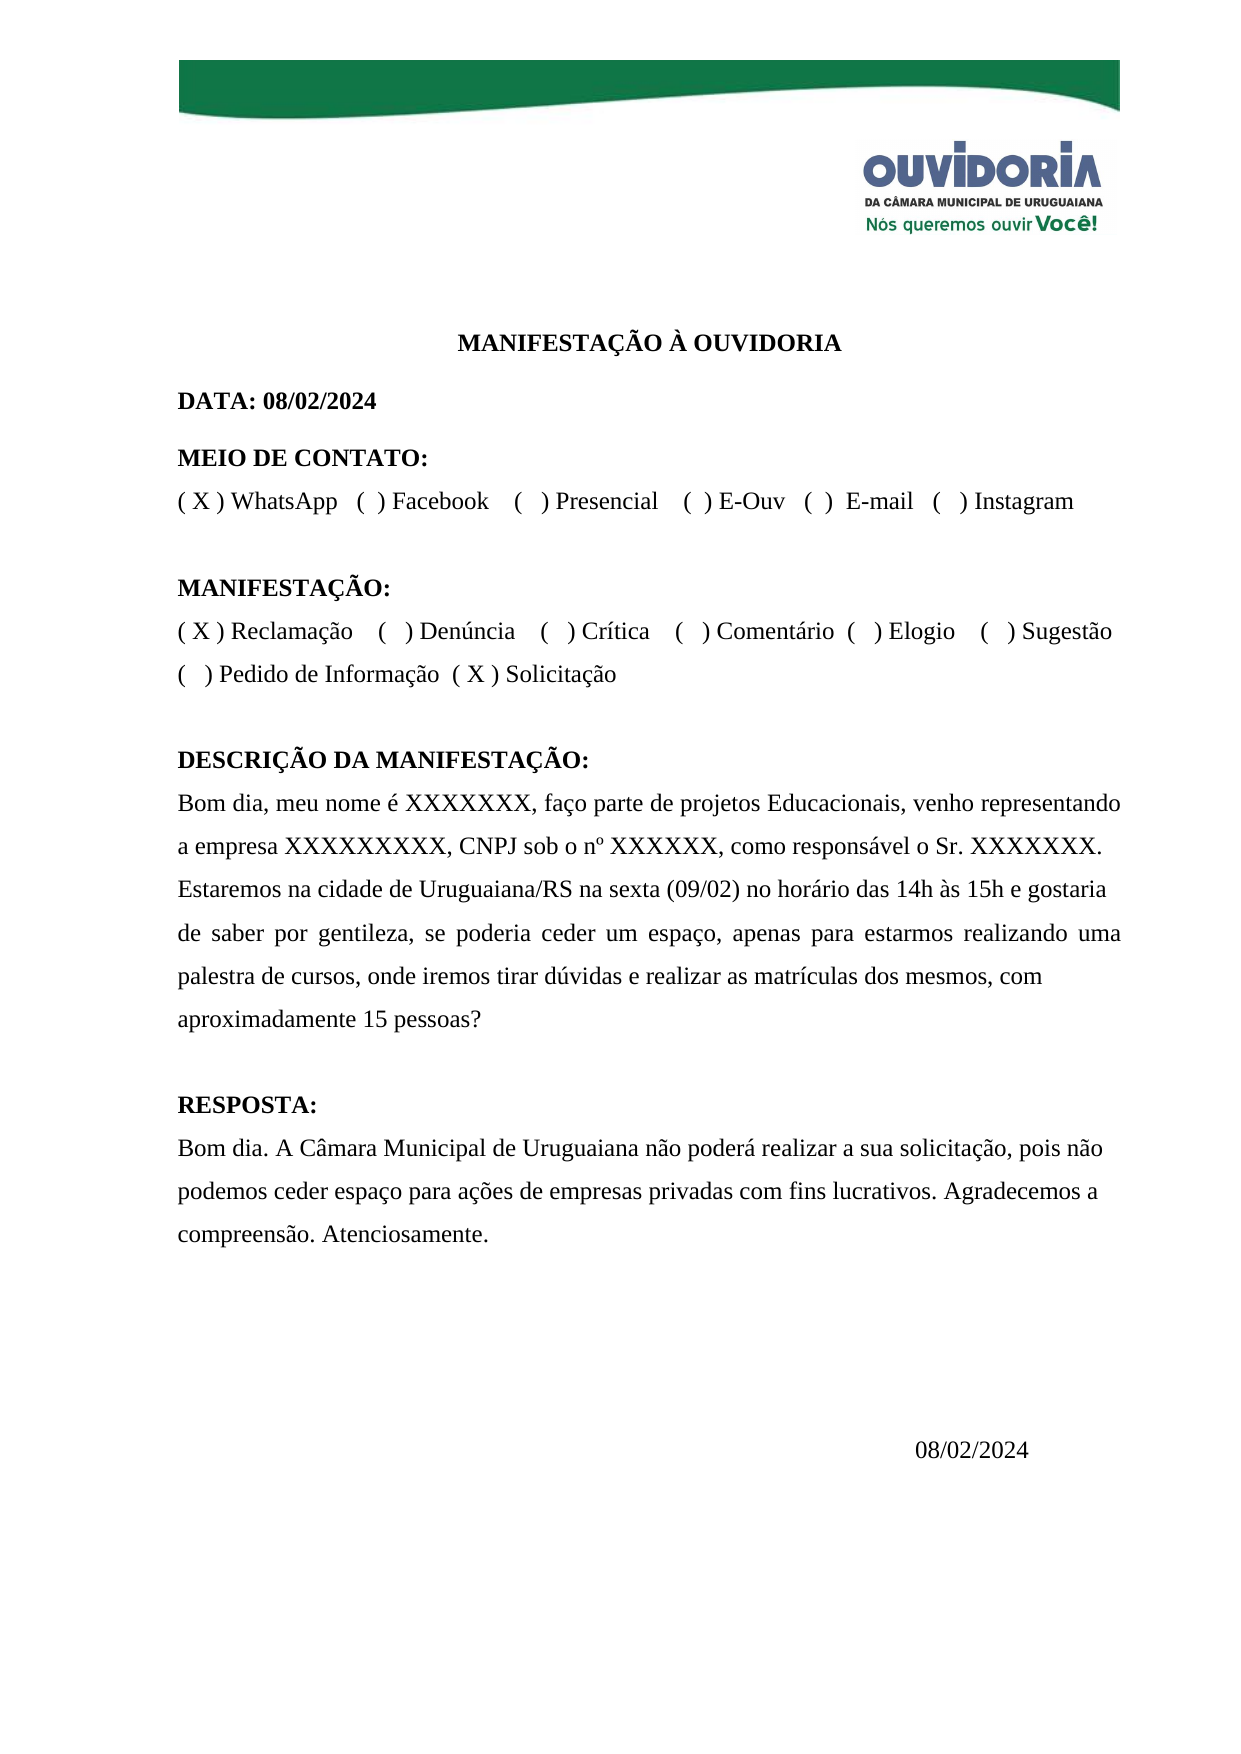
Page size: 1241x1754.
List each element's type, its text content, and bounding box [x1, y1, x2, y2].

text Bom dia, meu nome é XXXXXXX, faço parte de projetos Educacionais, venho representando a empresa XXXXXXXXX, CNPJ sob o nº XXXXXX, como responsável o Sr. XXXXXXX. [177, 788, 1122, 860]
text de saber por gentileza, se poderia ceder um espaço, apenas para estarmos realizando uma palestra de cursos, onde iremos tirar dúvidas e realizar as matrículas dos mesmos, com [177, 918, 1122, 989]
list compreensão. Atenciosamente. [177, 1219, 1122, 1248]
list Bom dia. A Câmara Municipal de Uruguaiana não poderá realizar a sua solicitação, pois não [177, 1133, 1122, 1162]
text DESCRIÇÃO DA MANIFESTAÇÃO: [177, 745, 1122, 774]
text MANIFESTAÇÃO: [177, 573, 1122, 601]
list podemos ceder espaço para ações de empresas privadas com fins lucrativos. Agradecemos a [177, 1176, 1122, 1205]
text Estaremos na cidade de Uruguaiana/RS na sexta (09/02) no horário das 14h às 15h e gostaria [177, 874, 1122, 903]
text MANIFESTAÇÃO À OUVIDORIA [177, 328, 1122, 357]
text ( X ) WhatsApp ( ) Facebook ( ) Presencial ( ) E-Ouv ( ) E-mail ( ) Instagram [177, 486, 1122, 515]
text aproximadamente 15 pessoas? [177, 1004, 1122, 1033]
text DATA: 08/02/2024 [177, 386, 1122, 414]
text MEIO DE CONTATO: [177, 443, 1122, 472]
list RESPOSTA: [177, 1090, 1122, 1119]
text 08/02/2024 [177, 1435, 1122, 1464]
picture [856, 139, 1117, 235]
text ( X ) Reclamação ( ) Denúncia ( ) Crítica ( ) Comentário ( ) Elogio ( ) Sugestão ( ) Pedido de Informação ( X ) Solicitação [177, 616, 1122, 688]
picture [180, 60, 1120, 126]
